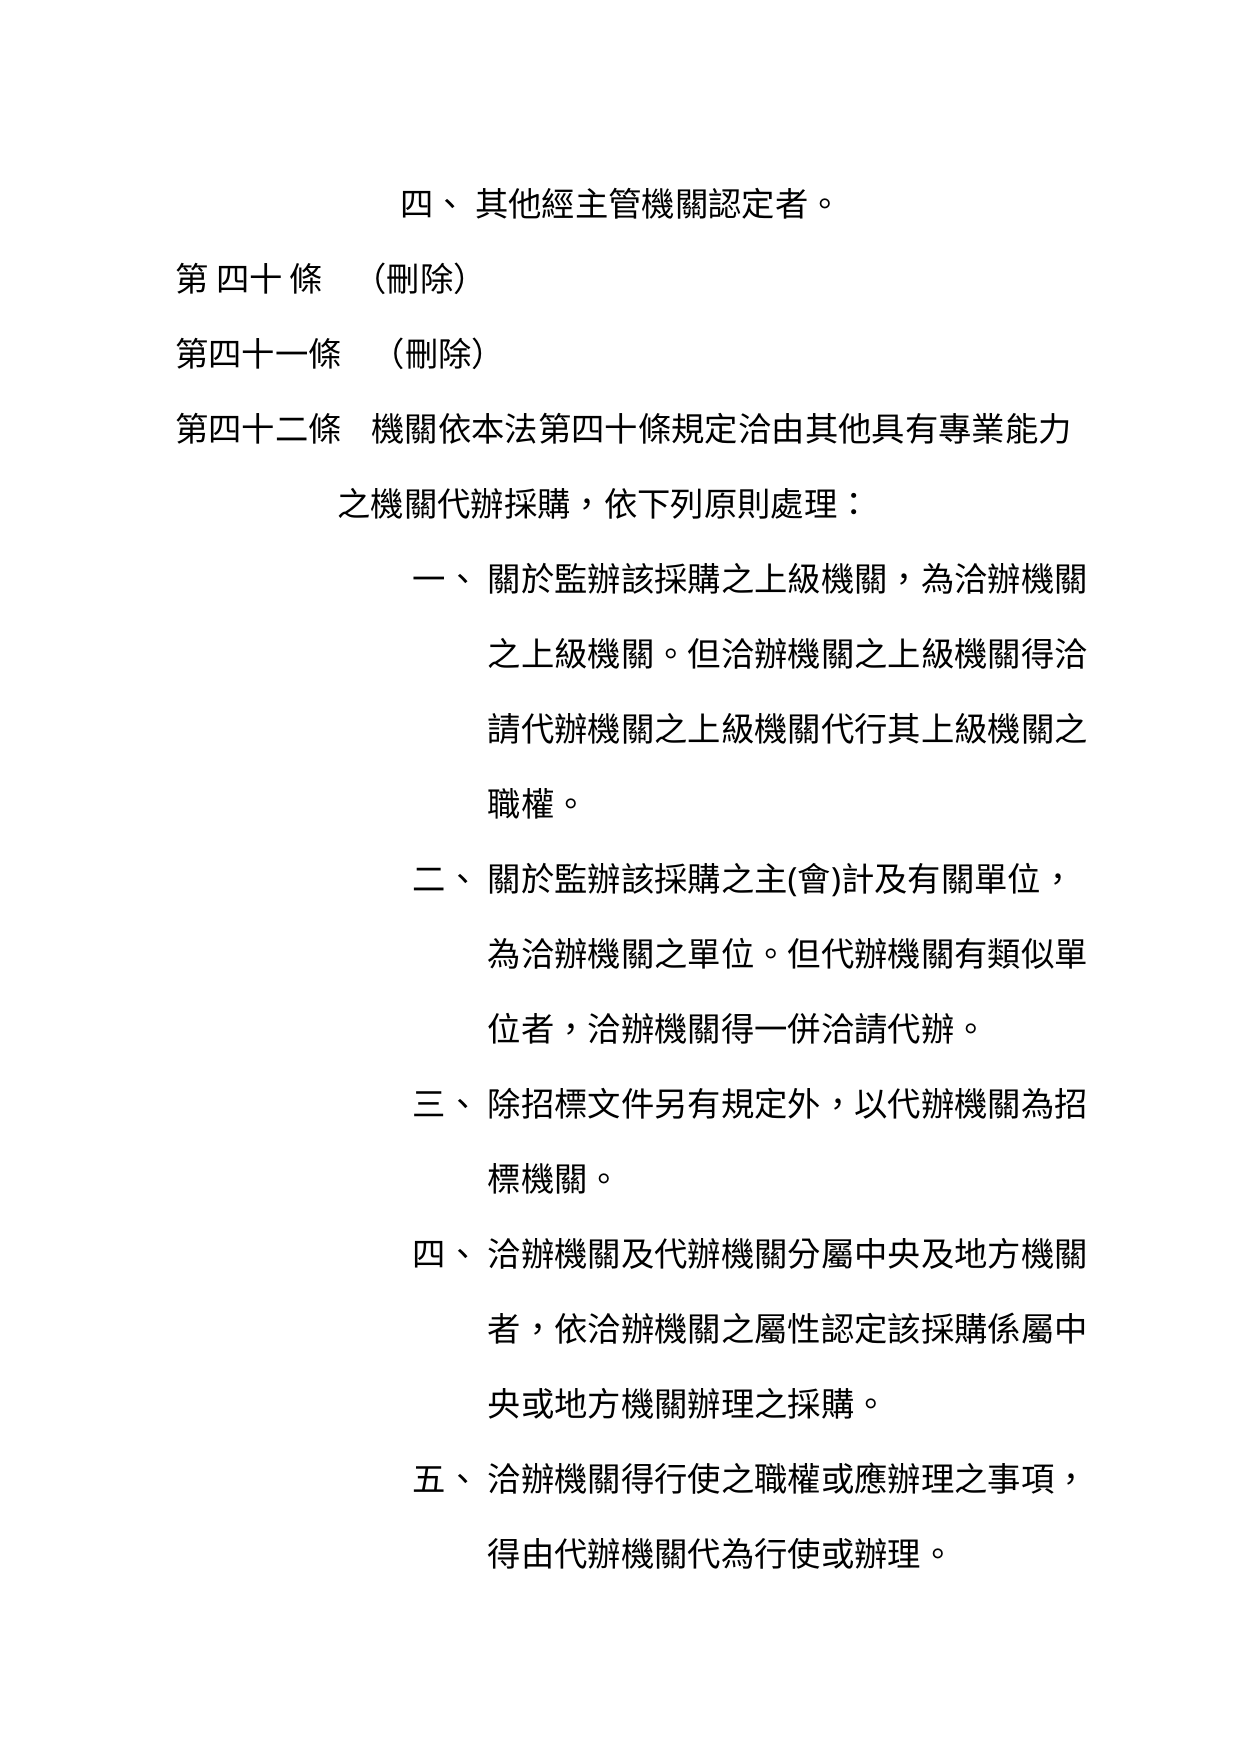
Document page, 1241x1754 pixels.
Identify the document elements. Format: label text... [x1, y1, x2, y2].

list 洽辦機關得行使之職權或應辦理之事項，得由代辦機關代為行使或辦理。 [412, 1439, 1092, 1589]
text 第四十二條 機關依本法第四十條規定洽由其他具有專業能力之機關代辦採購，依下列原則處理： [175, 389, 1092, 539]
list 洽辦機關及代辦機關分屬中央及地方機關者，依洽辦機關之屬性認定該採購係屬中央或地方機關辦理之採購。 [412, 1214, 1092, 1439]
list 除招標文件另有規定外，以代辦機關為招標機關。 [412, 1064, 1092, 1214]
list 關於監辦該採購之主(會)計及有關單位，為洽辦機關之單位。但代辦機關有類似單位者，洽辦機關得一併洽請代辦。 [412, 839, 1092, 1064]
text 第四十一條 （刪除） [175, 314, 1092, 389]
list 其他經主管機關認定者。 [400, 164, 1092, 239]
text 第 四十 條 （刪除） [175, 239, 1092, 314]
list 關於監辦該採購之上級機關，為洽辦機關之上級機關。但洽辦機關之上級機關得洽請代辦機關之上級機關代行其上級機關之職權。 [412, 539, 1092, 839]
